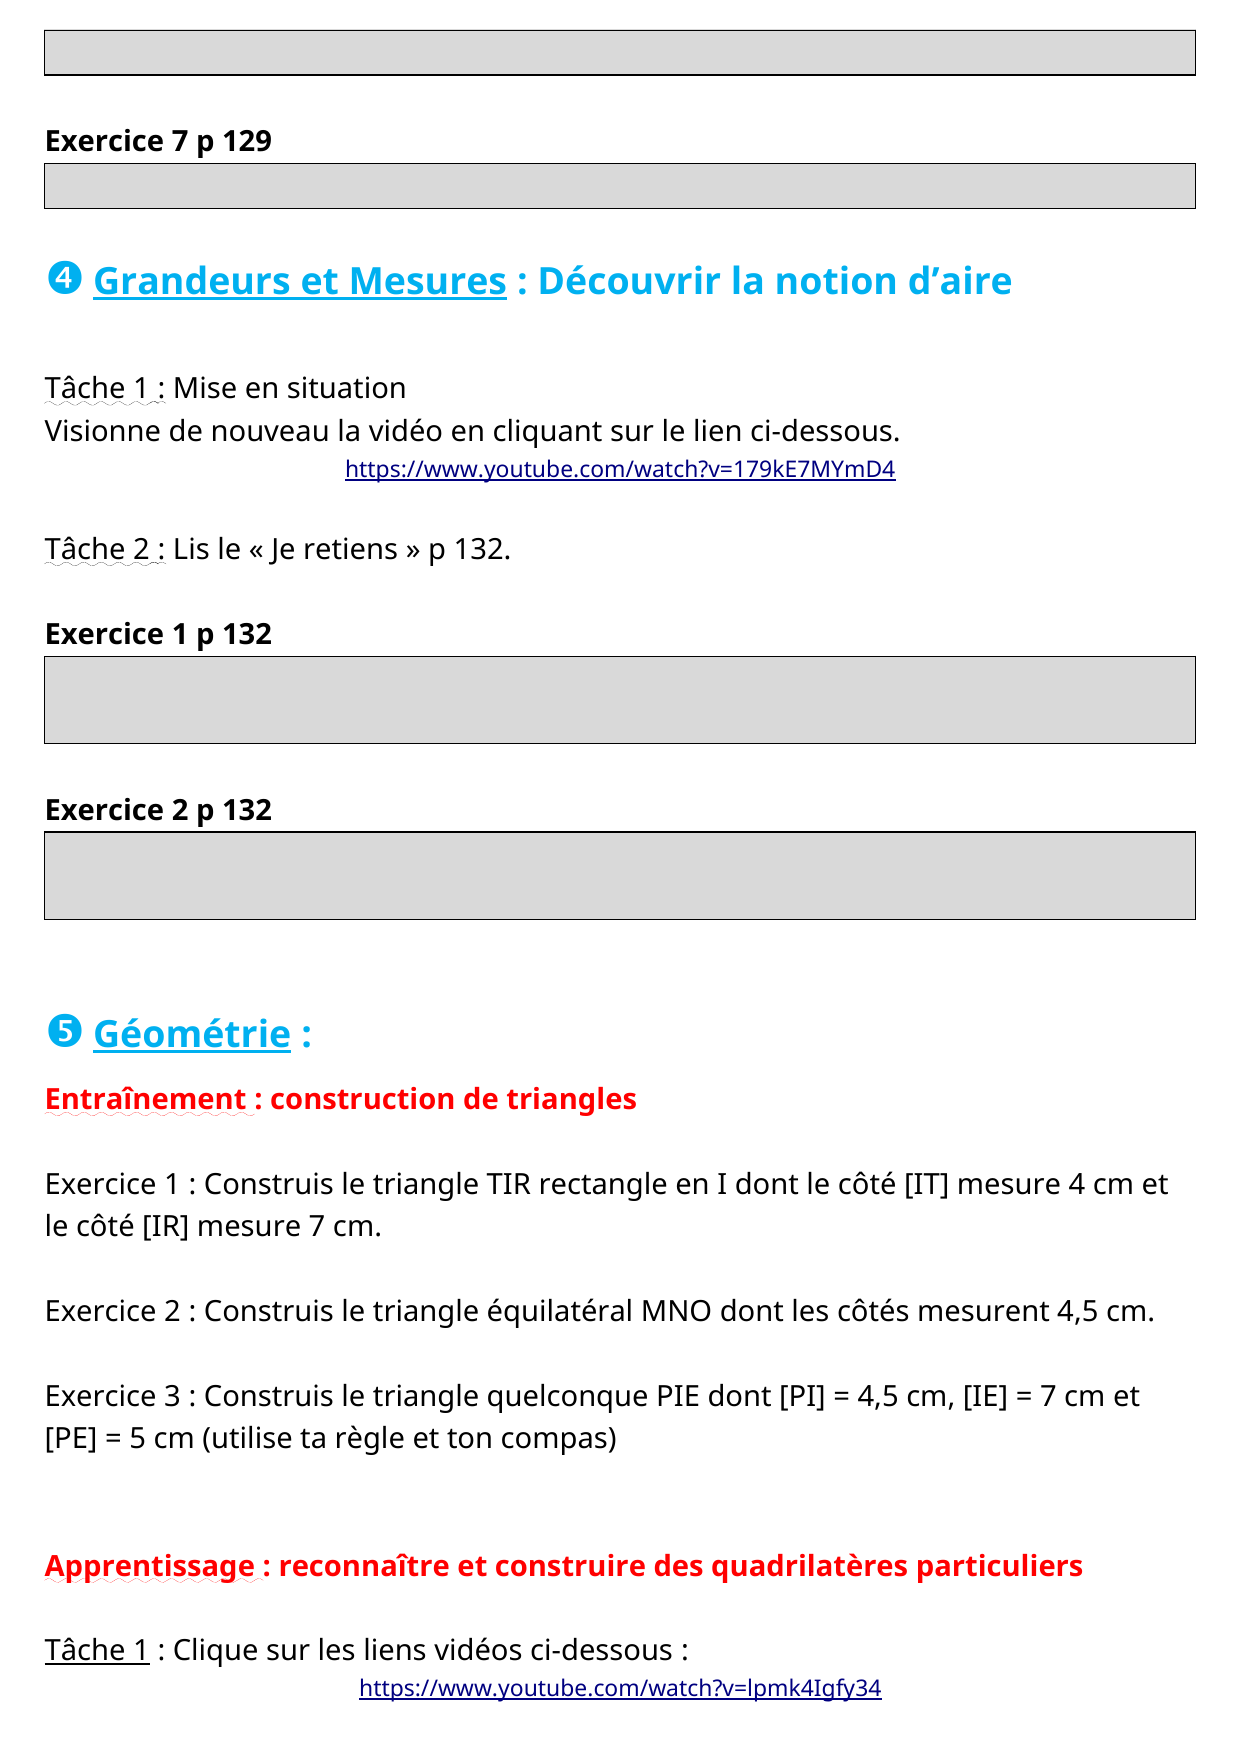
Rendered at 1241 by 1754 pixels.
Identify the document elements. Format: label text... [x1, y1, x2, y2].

text Exercice 7 p 129 [44, 121, 1196, 160]
text Exercice 1 : Construis le triangle TIR rectangle en I dont le côté [IT] mesure 4 cm et le côté [IR] mesure 7 cm. [44, 1163, 1196, 1245]
text Exercice 1 p 132 [44, 613, 1196, 653]
text https://www.youtube.com/watch?v=lpmk4Igfy34 [44, 1672, 1196, 1703]
text  Grandeurs et Mesures : Découvrir la notion d’aire [44, 254, 1196, 305]
text Tâche 1 : Mise en situation [44, 368, 1196, 407]
text Apprentissage : reconnaître et construire des quadrilatères particuliers [44, 1545, 1196, 1584]
text Exercice 3 : Construis le triangle quelconque PIE dont [PI] = 4,5 cm, [IE] = 7 cm et [PE] = 5 cm (utilise ta règle et ton compas) [44, 1375, 1196, 1457]
text Tâche 2 : Lis le « Je retiens » p 132. [44, 528, 1196, 568]
text Tâche 1 : Clique sur les liens vidéos ci-dessous : [44, 1629, 1196, 1669]
text  Géométrie : [44, 1007, 1196, 1058]
text Visionne de nouveau la vidéo en cliquant sur le lien ci-dessous. [44, 410, 1196, 450]
text https://www.youtube.com/watch?v=179kE7MYmD4 [44, 452, 1196, 484]
text Entraînement : construction de triangles [44, 1078, 1196, 1118]
text Exercice 2 p 132 [44, 789, 1196, 829]
text Exercice 2 : Construis le triangle équilatéral MNO dont les côtés mesurent 4,5 cm. [44, 1290, 1196, 1330]
